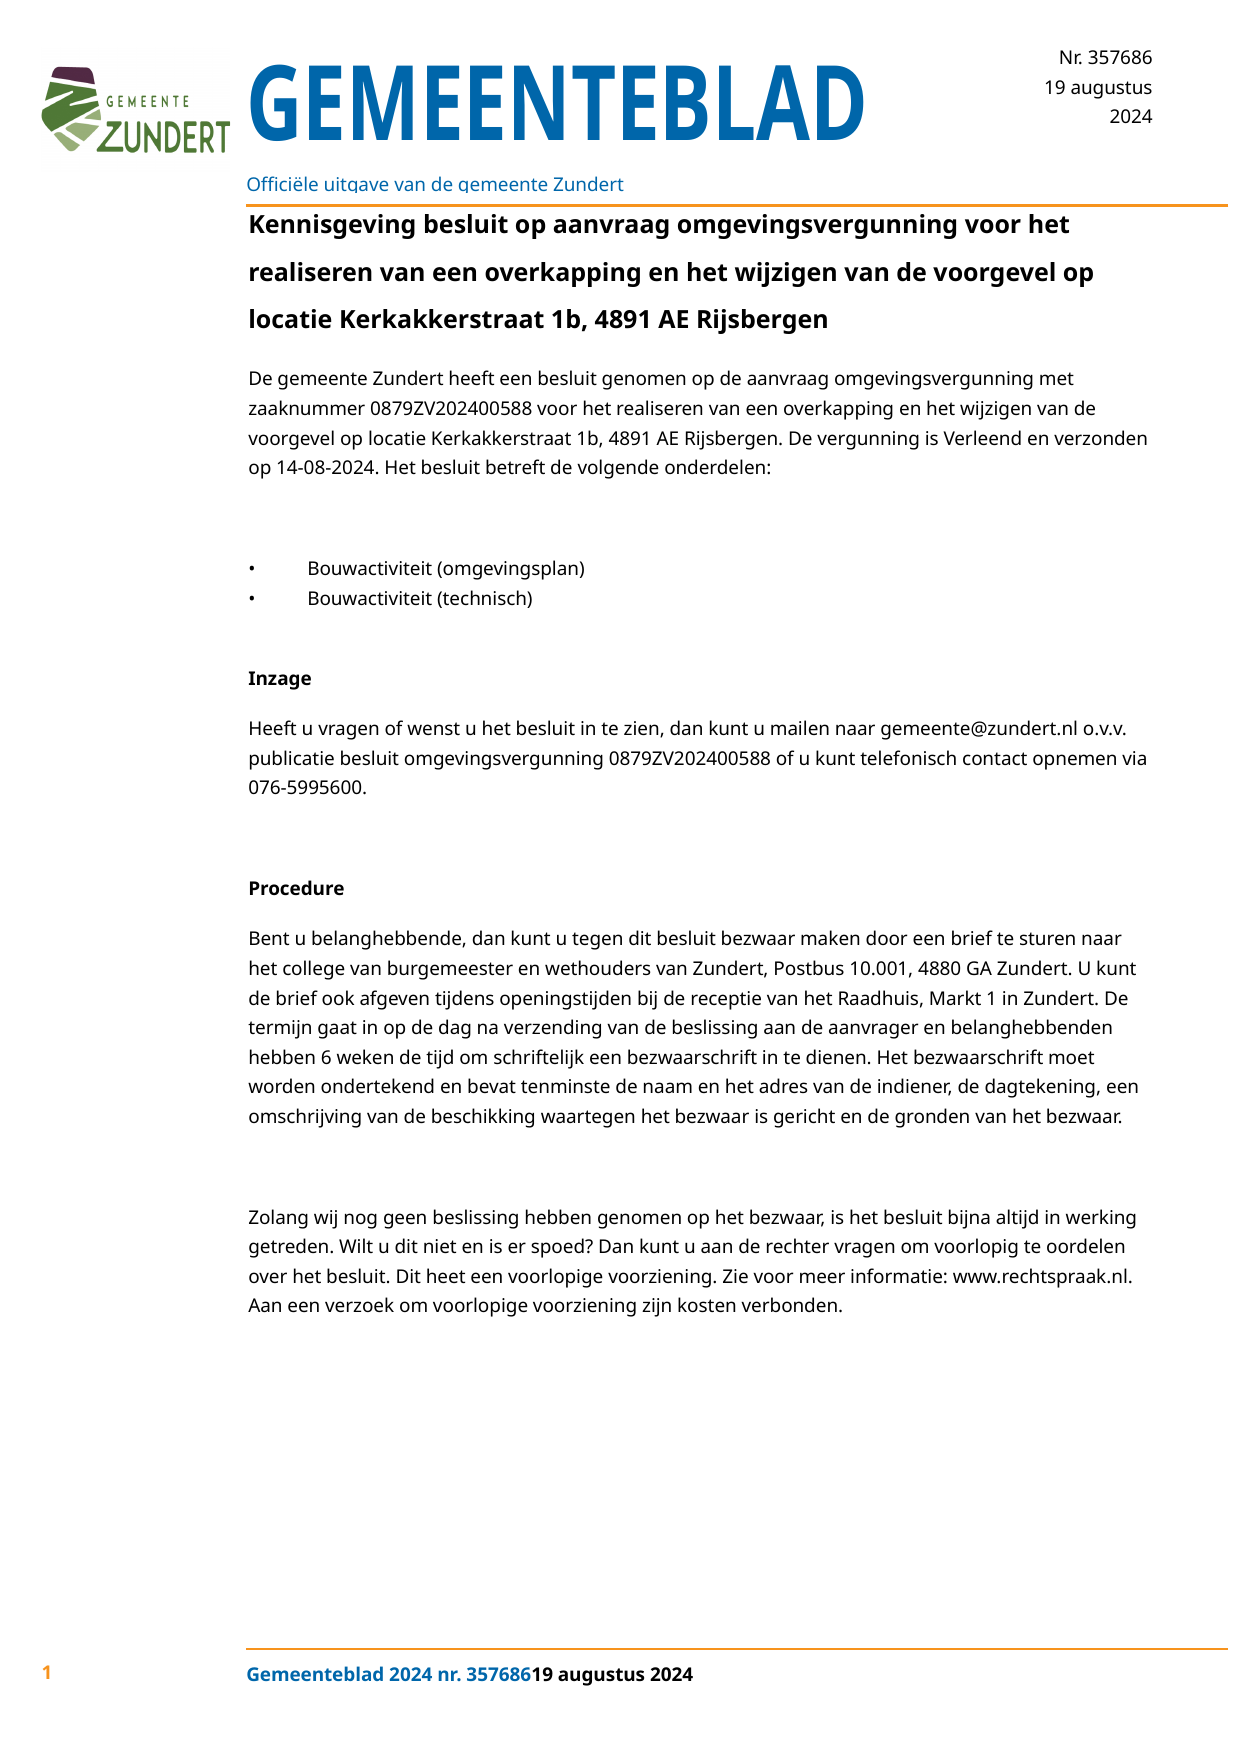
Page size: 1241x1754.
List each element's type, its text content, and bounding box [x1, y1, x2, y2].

text Zolang wij nog geen beslissing hebben genomen op het bezwaar, is het besluit bijna altijd in werking getreden. Wilt u dit niet en is er spoed? Dan kunt u aan de rechter vragen om voorlopig te oordelen over het besluit. Dit heet een voorlopige voorziening. Zie voor meer informatie: www.rechtspraak.nl. Aan een verzoek om voorlopige voorziening zijn kosten verbonden. [248, 1204, 1152, 1318]
text Procedure [248, 875, 1152, 901]
text Heeft u vragen of wenst u het besluit in te zien, dan kunt u mailen naar gemeente@zundert.nl o.v.v. publicatie besluit omgevingsvergunning 0879ZV202400588 of u kunt telefonisch contact opnemen via 076-5995600. [248, 715, 1152, 800]
text Inzage [248, 665, 1152, 690]
list Bouwactiviteit (omgevingsplan) [248, 555, 1152, 581]
text Bent u belanghebbende, dan kunt u tegen dit besluit bezwaar maken door een brief te sturen naar het college van burgemeester en wethouders van Zundert, Postbus 10.001, 4880 GA Zundert. U kunt de brief ook afgeven tijdens openingstijden bij de receptie van het Raadhuis, Markt 1 in Zundert. De termijn gaat in op de dag na verzending van de beslissing aan de aanvrager en belanghebbenden hebben 6 weken de tijd om schriftelijk een bezwaarschrift in te dienen. Het bezwaarschrift moet worden ondertekend en bevat tenminste de naam en het adres van de indiener, de dagtekening, een omschrijving van de beschikking waartegen het bezwaar is gericht en de gronden van het bezwaar. [248, 926, 1152, 1129]
list Bouwactiviteit (technisch) [248, 585, 1152, 610]
text De gemeente Zundert heeft een besluit genomen op de aanvraag omgevingsvergunning met zaaknummer 0879ZV202400588 voor het realiseren van een overkapping en het wijzigen van de voorgevel op locatie Kerkakkerstraat 1b, 4891 AE Rijsbergen. De vergunning is Verleend en verzonden op 14-08-2024. Het besluit betreft de volgende onderdelen: [248, 366, 1152, 480]
text Kennisgeving besluit op aanvraag omgevingsvergunning voor het realiseren van een overkapping en het wijzigen van de voorgevel op locatie Kerkakkerstraat 1b, 4891 AE Rijsbergen [248, 207, 1152, 336]
picture [41, 47, 231, 172]
